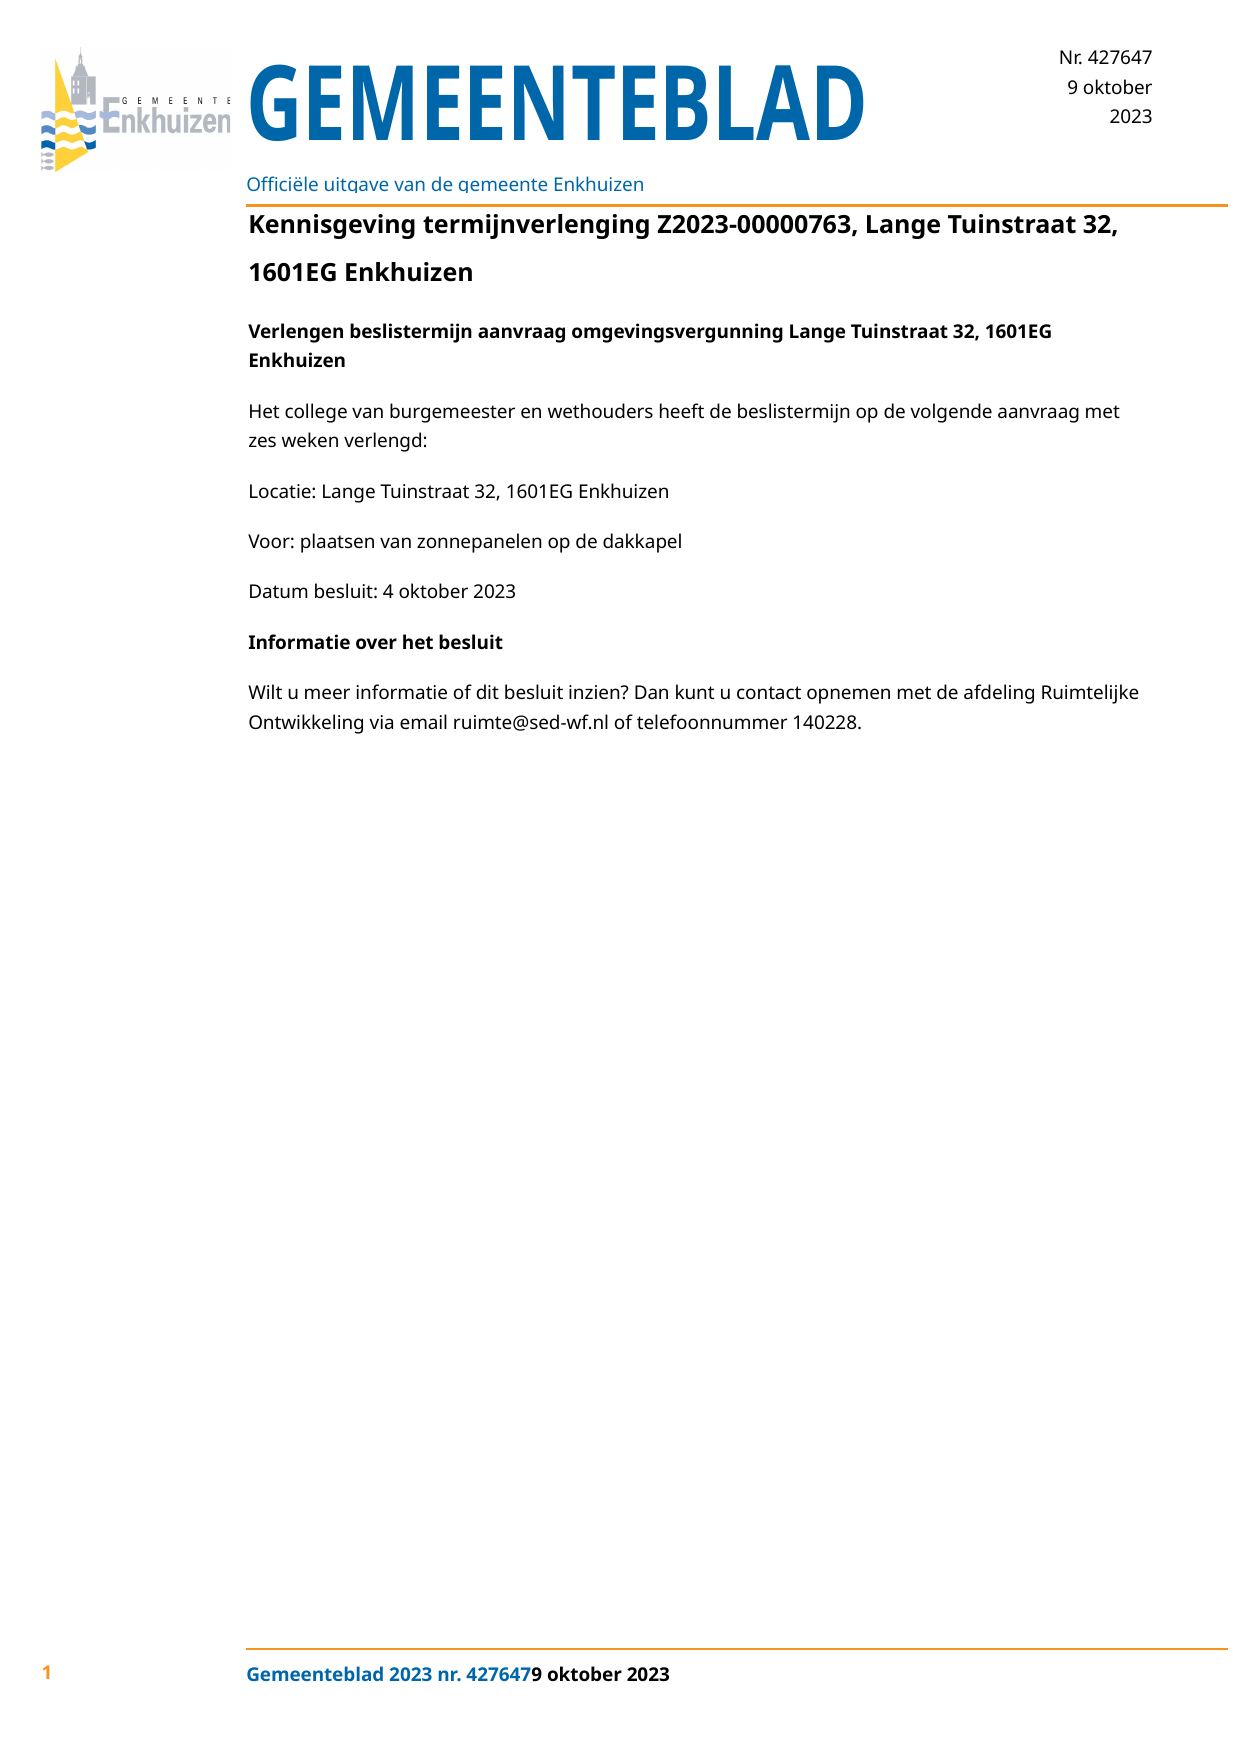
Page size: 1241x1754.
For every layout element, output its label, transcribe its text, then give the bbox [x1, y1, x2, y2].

text Voor: plaatsen van zonnepanelen op de dakkapel [248, 528, 1152, 554]
text Het college van burgemeester en wethouders heeft de beslistermijn op de volgende aanvraag met zes weken verlengd: [248, 398, 1152, 453]
text Wilt u meer informatie of dit besluit inzien? Dan kunt u contact opnemen met de afdeling Ruimtelijke Ontwikkeling via email ruimte@sed-wf.nl of telefoonnummer 140228. [248, 679, 1152, 735]
text Locatie: Lange Tuinstraat 32, 1601EG Enkhuizen [248, 478, 1152, 504]
picture [41, 47, 231, 172]
text Kennisgeving termijnverlenging Z2023-00000763, Lange Tuinstraat 32, 1601EG Enkhuizen [248, 207, 1152, 288]
text Informatie over het besluit [248, 629, 1152, 655]
text Datum besluit: 4 oktober 2023 [248, 579, 1152, 604]
text Verlengen beslistermijn aanvraag omgevingsvergunning Lange Tuinstraat 32, 1601EG Enkhuizen [248, 318, 1152, 373]
